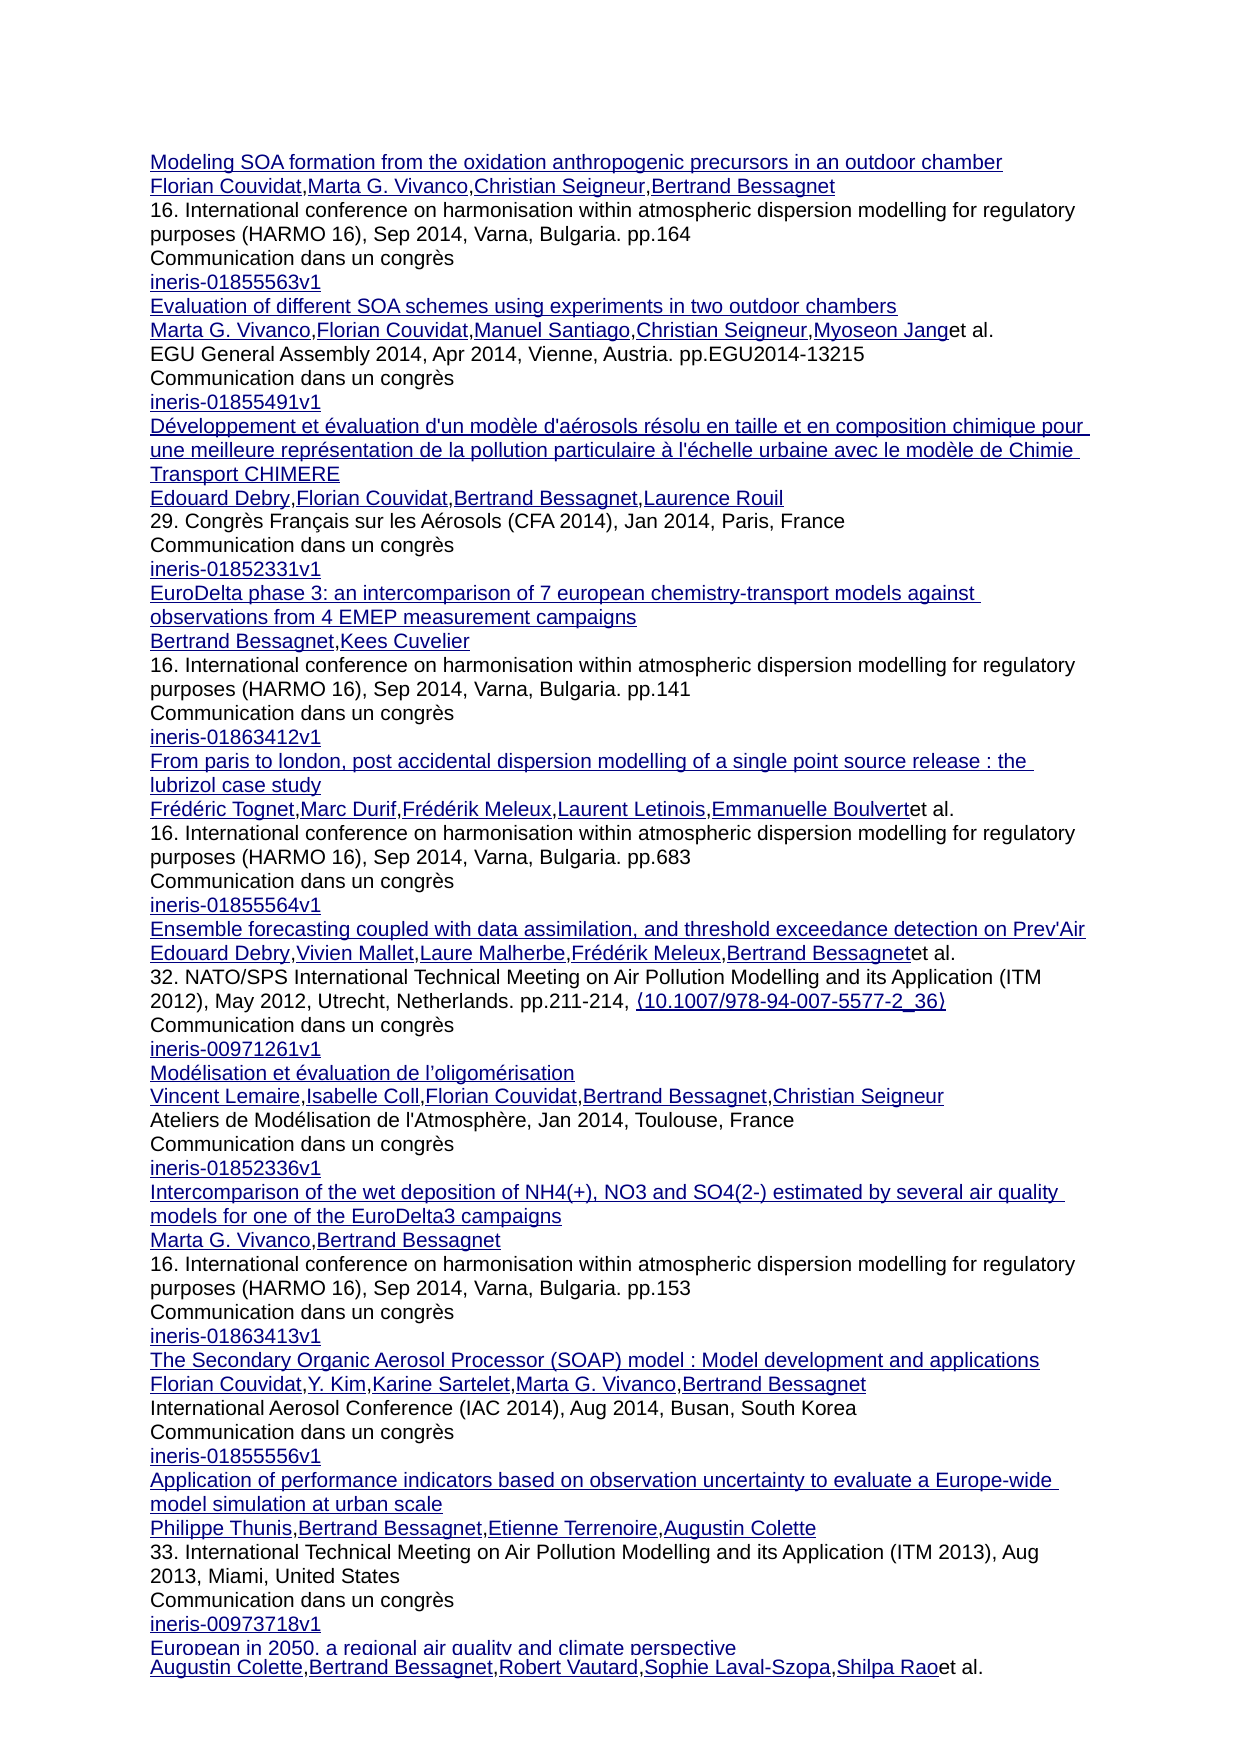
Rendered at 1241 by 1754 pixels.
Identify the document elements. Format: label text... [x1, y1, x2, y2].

table_cell Modélisation et évaluation de l’oligomérisation Vincent Lemaire,Isabelle Coll,Florian Couvidat,Bertrand Bessagnet,Christian Seigneur Ateliers de Modélisation de l'Atmosphère, Jan 2014, Toulouse, France Communication dans un congrès ineris-01852336v1 [150, 1060, 1090, 1180]
table_cell EuroDelta phase 3: an intercomparison of 7 european chemistry-transport models against observations from 4 EMEP measurement campaigns Bertrand Bessagnet,Kees Cuvelier 16. International conference on harmonisation within atmospheric dispersion modelling for regulatory purposes (HARMO 16), Sep 2014, Varna, Bulgaria. pp.141 Communication dans un congrès ineris-01863412v1 [150, 581, 1090, 749]
table_cell Application of performance indicators based on observation uncertainty to evaluate a Europe-wide model simulation at urban scale Philippe Thunis,Bertrand Bessagnet,Etienne Terrenoire,Augustin Colette 33. International Technical Meeting on Air Pollution Modelling and its Application (ITM 2013), Aug 2013, Miami, United States Communication dans un congrès ineris-00973718v1 [150, 1468, 1090, 1635]
table_cell Ensemble forecasting coupled with data assimilation, and threshold exceedance detection on Prev'Air Edouard Debry,Vivien Mallet,Laure Malherbe,Frédérik Meleux,Bertrand Bessagnetet al. 32. NATO/SPS International Technical Meeting on Air Pollution Modelling and its Application (ITM 2012), May 2012, Utrecht, Netherlands. pp.211-214, ⟨10.1007/978-94-007-5577-2_36⟩ Communication dans un congrès ineris-00971261v1 [150, 917, 1090, 1060]
table_cell Modeling SOA formation from the oxidation anthropogenic precursors in an outdoor chamber Florian Couvidat,Marta G. Vivanco,Christian Seigneur,Bertrand Bessagnet 16. International conference on harmonisation within atmospheric dispersion modelling for regulatory purposes (HARMO 16), Sep 2014, Varna, Bulgaria. pp.164 Communication dans un congrès ineris-01855563v1 [150, 150, 1090, 294]
table_cell Intercomparison of the wet deposition of NH4(+), NO3 and SO4(2-) estimated by several air quality models for one of the EuroDelta3 campaigns Marta G. Vivanco,Bertrand Bessagnet 16. International conference on harmonisation within atmospheric dispersion modelling for regulatory purposes (HARMO 16), Sep 2014, Varna, Bulgaria. pp.153 Communication dans un congrès ineris-01863413v1 [150, 1180, 1090, 1348]
table_cell From paris to london, post accidental dispersion modelling of a single point source release : the lubrizol case study Frédéric Tognet,Marc Durif,Frédérik Meleux,Laurent Letinois,Emmanuelle Boulvertet al. 16. International conference on harmonisation within atmospheric dispersion modelling for regulatory purposes (HARMO 16), Sep 2014, Varna, Bulgaria. pp.683 Communication dans un congrès ineris-01855564v1 [150, 749, 1090, 917]
table_cell Développement et évaluation d'un modèle d'aérosols résolu en taille et en composition chimique pour [150, 414, 1090, 434]
table_cell Evaluation of different SOA schemes using experiments in two outdoor chambers Marta G. Vivanco,Florian Couvidat,Manuel Santiago,Christian Seigneur,Myoseon Janget al. EGU General Assembly 2014, Apr 2014, Vienne, Austria. pp.EGU2014-13215 Communication dans un congrès ineris-01855491v1 [150, 294, 1090, 413]
table_cell une meilleure représentation de la pollution particulaire à l'échelle urbaine avec le modèle de Chimie Transport CHIMERE Edouard Debry,Florian Couvidat,Bertrand Bessagnet,Laurence Rouil 29. Congrès Français sur les Aérosols (CFA 2014), Jan 2014, Paris, France Communication dans un congrès ineris-01852331v1 [150, 436, 1090, 581]
table_cell The Secondary Organic Aerosol Processor (SOAP) model : Model development and applications Florian Couvidat,Y. Kim,Karine Sartelet,Marta G. Vivanco,Bertrand Bessagnet International Aerosol Conference (IAC 2014), Aug 2014, Busan, South Korea Communication dans un congrès ineris-01855556v1 [150, 1348, 1090, 1468]
table_cell European in 2050, a regional air quality and climate perspective Augustin Colette,Bertrand Bessagnet,Robert Vautard,Sophie Laval-Szopa,Shilpa Raoet al. [150, 1635, 1090, 1679]
